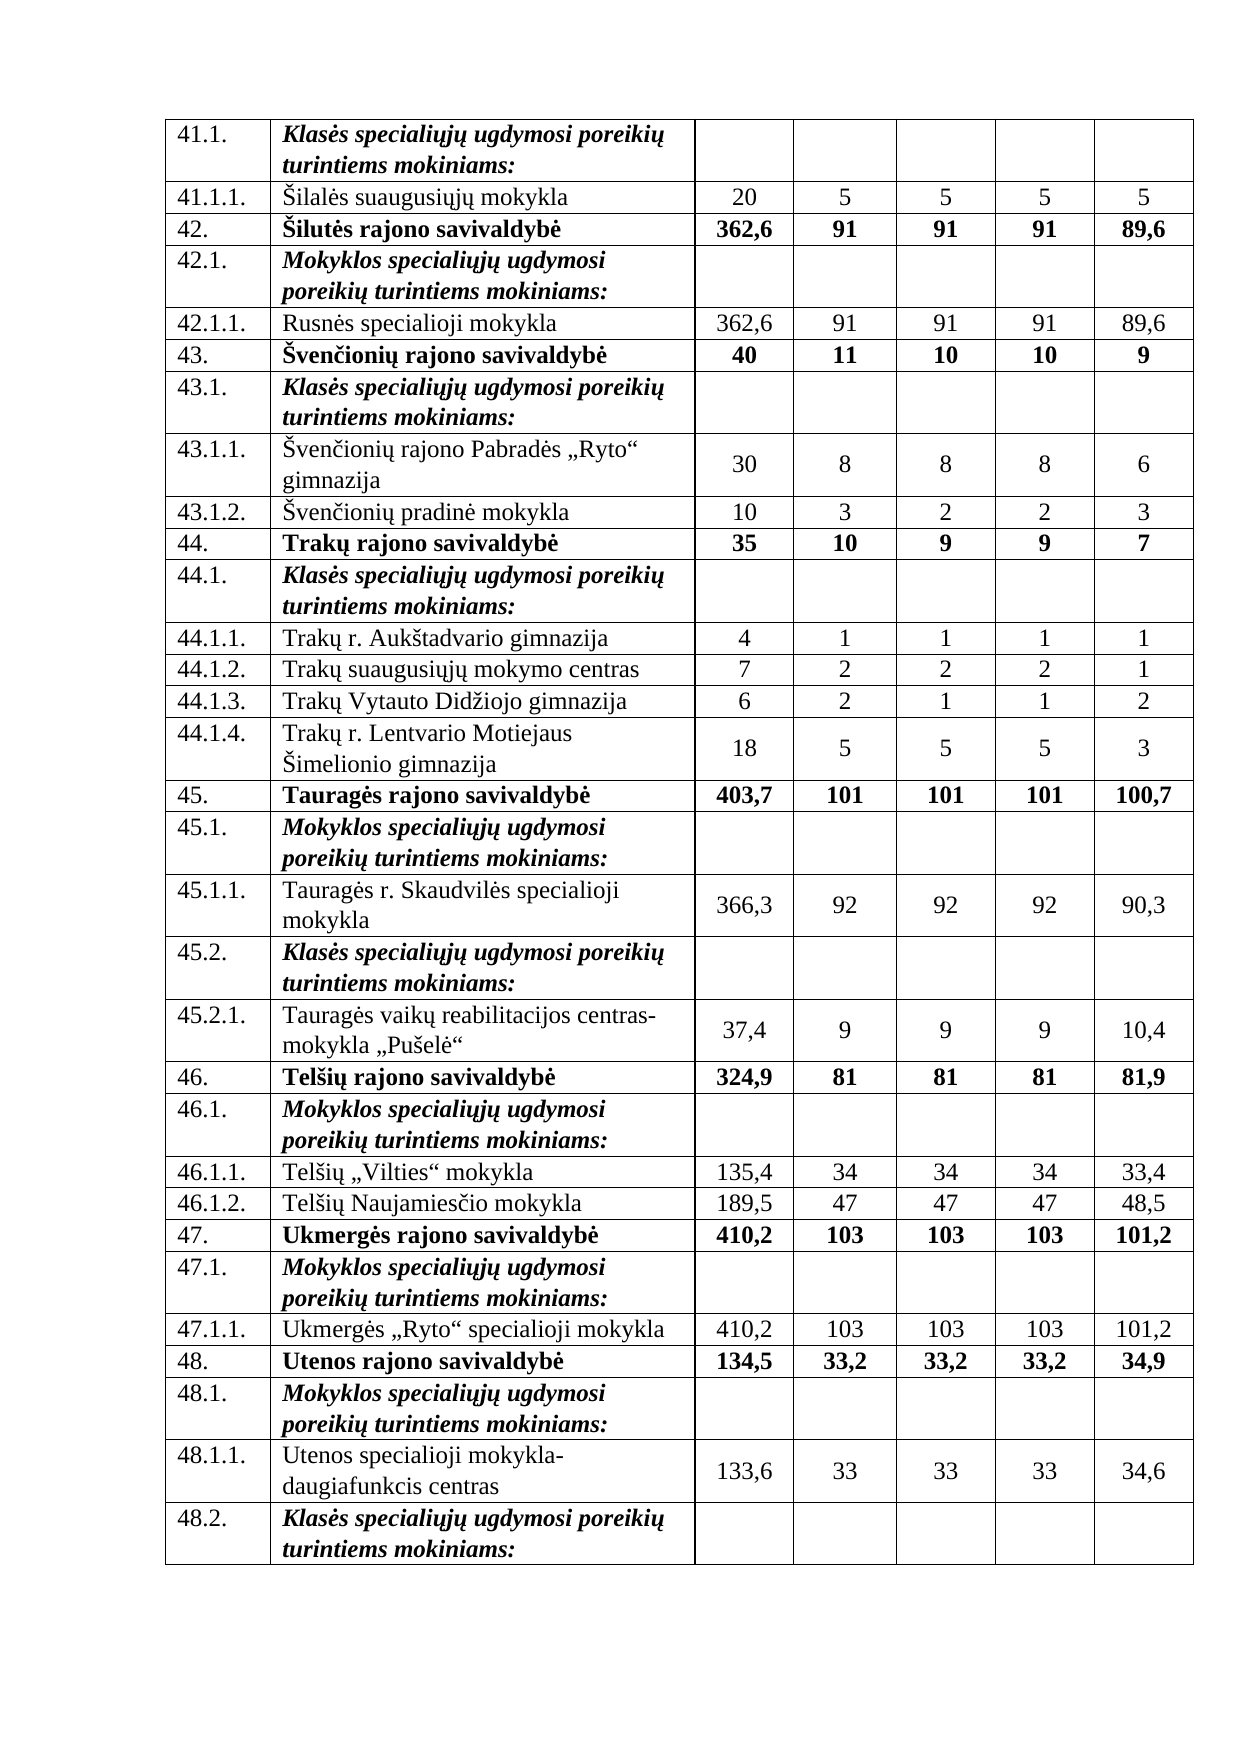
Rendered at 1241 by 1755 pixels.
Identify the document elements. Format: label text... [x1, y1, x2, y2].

table_cell 3 [794, 497, 896, 527]
table_cell [794, 812, 896, 874]
table_cell 45.2.1. [166, 1000, 270, 1061]
table_cell 103 [996, 1220, 1094, 1251]
table_cell [1095, 560, 1193, 622]
table_cell [996, 372, 1094, 433]
table_cell 45.2. [166, 937, 270, 999]
table_cell [696, 120, 793, 181]
table_cell [1095, 1378, 1193, 1439]
table_cell [1095, 812, 1193, 874]
table_cell Ukmergės rajono savivaldybė [271, 1220, 694, 1251]
table_cell [794, 120, 896, 181]
table_cell 2 [1095, 686, 1193, 717]
table_cell 1 [897, 686, 995, 717]
table_cell Telšių „Vilties“ mokykla [271, 1157, 694, 1187]
table_cell [996, 246, 1094, 307]
table_cell 10,4 [1095, 1000, 1193, 1061]
table_cell 362,6 [696, 308, 793, 339]
table_cell Telšių rajono savivaldybė [271, 1062, 694, 1093]
table_cell 101 [794, 781, 896, 811]
table_cell [897, 1252, 995, 1313]
table_cell 6 [696, 686, 793, 717]
table_cell 33 [897, 1440, 995, 1502]
table_cell [897, 1094, 995, 1156]
table_cell [1095, 1503, 1193, 1564]
table_cell 9 [794, 1000, 896, 1061]
table_cell [794, 1378, 896, 1439]
table_cell 34,9 [1095, 1346, 1193, 1377]
table_cell Tauragės vaikų reabilitacijos centras-mokykla „Pušelė“ [271, 1000, 694, 1061]
table_cell 91 [996, 214, 1094, 244]
table_cell 9 [996, 529, 1094, 559]
table_cell 100,7 [1095, 781, 1193, 811]
table_cell 101 [996, 781, 1094, 811]
table_cell 91 [897, 308, 995, 339]
table_cell [1095, 120, 1193, 181]
table_cell 45. [166, 781, 270, 811]
table_cell 46.1.2. [166, 1188, 270, 1219]
table_cell [1095, 937, 1193, 999]
table_cell 48.2. [166, 1503, 270, 1564]
table_cell 47 [996, 1188, 1094, 1219]
table_cell Trakų Vytauto Didžiojo gimnazija [271, 686, 694, 717]
table_cell Mokyklos specialiųjų ugdymosi poreikių turintiems mokiniams: [271, 246, 694, 307]
table_cell 9 [897, 529, 995, 559]
table_cell [996, 937, 1094, 999]
table_cell 1 [996, 623, 1094, 653]
table_cell Klasės specialiųjų ugdymosi poreikių turintiems mokiniams: [271, 937, 694, 999]
table_cell [897, 812, 995, 874]
table_cell 46. [166, 1062, 270, 1093]
table_cell Ukmergės „Ryto“ specialioji mokykla [271, 1314, 694, 1345]
table_cell 103 [897, 1314, 995, 1345]
table_cell 81 [794, 1062, 896, 1093]
table_cell 92 [794, 875, 896, 936]
table_cell 5 [794, 718, 896, 779]
table_cell 41.1. [166, 120, 270, 181]
table_cell 2 [794, 686, 896, 717]
table_cell 135,4 [696, 1157, 793, 1187]
table_cell [696, 1378, 793, 1439]
table_cell 33,2 [996, 1346, 1094, 1377]
table_cell [1095, 246, 1193, 307]
table_cell 103 [794, 1220, 896, 1251]
table_cell [794, 1503, 896, 1564]
table_cell 90,3 [1095, 875, 1193, 936]
table_cell [897, 1378, 995, 1439]
table_cell [996, 1503, 1094, 1564]
table_cell Švenčionių rajono Pabradės „Ryto“ gimnazija [271, 434, 694, 496]
table_cell 34 [794, 1157, 896, 1187]
table_cell 43.1.1. [166, 434, 270, 496]
table_cell 133,6 [696, 1440, 793, 1502]
table_cell 5 [996, 718, 1094, 779]
table_cell 34,6 [1095, 1440, 1193, 1502]
table_cell [696, 372, 793, 433]
table_cell [996, 1252, 1094, 1313]
table_cell Mokyklos specialiųjų ugdymosi poreikių turintiems mokiniams: [271, 812, 694, 874]
table_cell 8 [794, 434, 896, 496]
table_cell 33,4 [1095, 1157, 1193, 1187]
table_cell Klasės specialiųjų ugdymosi poreikių turintiems mokiniams: [271, 560, 694, 622]
table_cell 91 [996, 308, 1094, 339]
table_cell [696, 246, 793, 307]
table_cell 42. [166, 214, 270, 244]
table_cell Švenčionių rajono savivaldybė [271, 340, 694, 371]
table_cell Mokyklos specialiųjų ugdymosi poreikių turintiems mokiniams: [271, 1094, 694, 1156]
table_cell 11 [794, 340, 896, 371]
table_cell 1 [897, 623, 995, 653]
table_cell 366,3 [696, 875, 793, 936]
table_cell 324,9 [696, 1062, 793, 1093]
table_cell 44.1.2. [166, 655, 270, 685]
table_cell 45.1.1. [166, 875, 270, 936]
table_cell 37,4 [696, 1000, 793, 1061]
table_cell Klasės specialiųjų ugdymosi poreikių turintiems mokiniams: [271, 1503, 694, 1564]
table_cell 101,2 [1095, 1220, 1193, 1251]
table_cell [696, 560, 793, 622]
table_cell 47.1.1. [166, 1314, 270, 1345]
table_cell [1095, 1094, 1193, 1156]
table_cell 8 [897, 434, 995, 496]
table_cell [996, 1378, 1094, 1439]
table_cell Šilutės rajono savivaldybė [271, 214, 694, 244]
table_cell [696, 812, 793, 874]
table_cell [996, 120, 1094, 181]
table_cell Klasės specialiųjų ugdymosi poreikių turintiems mokiniams: [271, 372, 694, 433]
table_cell Tauragės rajono savivaldybė [271, 781, 694, 811]
table_cell 91 [897, 214, 995, 244]
table_cell 30 [696, 434, 793, 496]
table_cell 44.1.3. [166, 686, 270, 717]
table_cell 403,7 [696, 781, 793, 811]
table_cell 4 [696, 623, 793, 653]
table_cell 89,6 [1095, 214, 1193, 244]
table_cell 42.1. [166, 246, 270, 307]
table_cell 5 [897, 718, 995, 779]
table_cell 10 [696, 497, 793, 527]
table_cell 46.1.1. [166, 1157, 270, 1187]
table_cell [794, 1094, 896, 1156]
table_cell 103 [794, 1314, 896, 1345]
table_cell 48.1.1. [166, 1440, 270, 1502]
table_cell 2 [897, 497, 995, 527]
table_cell Klasės specialiųjų ugdymosi poreikių turintiems mokiniams: [271, 120, 694, 181]
table_cell 9 [1095, 340, 1193, 371]
table_cell Trakų rajono savivaldybė [271, 529, 694, 559]
table_cell Šilalės suaugusiųjų mokykla [271, 182, 694, 213]
table_cell [696, 937, 793, 999]
table_cell 81,9 [1095, 1062, 1193, 1093]
table_cell 2 [996, 655, 1094, 685]
table_cell [794, 372, 896, 433]
table_cell 8 [996, 434, 1094, 496]
table_cell 92 [897, 875, 995, 936]
table_cell 47 [897, 1188, 995, 1219]
table_cell 2 [996, 497, 1094, 527]
table_cell 41.1.1. [166, 182, 270, 213]
table_cell 1 [996, 686, 1094, 717]
table_cell 410,2 [696, 1314, 793, 1345]
table_cell 43.1.2. [166, 497, 270, 527]
table_cell 91 [794, 308, 896, 339]
table_cell 3 [1095, 718, 1193, 779]
table_cell Telšių Naujamiesčio mokykla [271, 1188, 694, 1219]
table_cell [1095, 1252, 1193, 1313]
table_cell 92 [996, 875, 1094, 936]
table_cell [996, 1094, 1094, 1156]
table_cell 1 [794, 623, 896, 653]
table_cell 46.1. [166, 1094, 270, 1156]
table_cell [794, 246, 896, 307]
table_cell 47. [166, 1220, 270, 1251]
table_cell Utenos rajono savivaldybė [271, 1346, 694, 1377]
table_cell 5 [1095, 182, 1193, 213]
table_cell 35 [696, 529, 793, 559]
table_cell 44.1.4. [166, 718, 270, 779]
table_cell 103 [996, 1314, 1094, 1345]
table_cell 48,5 [1095, 1188, 1193, 1219]
table_cell 10 [996, 340, 1094, 371]
table_cell Rusnės specialioji mokykla [271, 308, 694, 339]
table_cell [897, 560, 995, 622]
table_cell 43. [166, 340, 270, 371]
table_cell 42.1.1. [166, 308, 270, 339]
table_cell [794, 937, 896, 999]
table_cell [996, 812, 1094, 874]
table_cell 81 [897, 1062, 995, 1093]
table_cell 1 [1095, 623, 1193, 653]
table_cell [696, 1094, 793, 1156]
table_cell 3 [1095, 497, 1193, 527]
table_cell 5 [996, 182, 1094, 213]
table_cell 1 [1095, 655, 1193, 685]
table_cell 81 [996, 1062, 1094, 1093]
table_cell 5 [897, 182, 995, 213]
table_cell 10 [897, 340, 995, 371]
table_cell [794, 1252, 896, 1313]
table_cell 40 [696, 340, 793, 371]
table_cell Trakų suaugusiųjų mokymo centras [271, 655, 694, 685]
table_cell [897, 120, 995, 181]
table_cell 48. [166, 1346, 270, 1377]
table_cell 33,2 [897, 1346, 995, 1377]
table_cell Trakų r. Lentvario Motiejaus Šimelionio gimnazija [271, 718, 694, 779]
table_cell 33 [794, 1440, 896, 1502]
table_cell Trakų r. Aukštadvario gimnazija [271, 623, 694, 653]
table_cell 44. [166, 529, 270, 559]
table_cell 47 [794, 1188, 896, 1219]
table_cell 91 [794, 214, 896, 244]
table_cell 9 [996, 1000, 1094, 1061]
table_cell 34 [897, 1157, 995, 1187]
table_cell 101 [897, 781, 995, 811]
table_cell 410,2 [696, 1220, 793, 1251]
table_cell [794, 560, 896, 622]
table_cell 89,6 [1095, 308, 1193, 339]
table_cell 2 [794, 655, 896, 685]
table_cell 7 [696, 655, 793, 685]
table_cell 44.1.1. [166, 623, 270, 653]
table_cell 44.1. [166, 560, 270, 622]
table_cell [1095, 372, 1193, 433]
table_cell 6 [1095, 434, 1193, 496]
table_cell 45.1. [166, 812, 270, 874]
table_cell Švenčionių pradinė mokykla [271, 497, 694, 527]
table_cell 33 [996, 1440, 1094, 1502]
table_cell 20 [696, 182, 793, 213]
table_cell 2 [897, 655, 995, 685]
table_cell 101,2 [1095, 1314, 1193, 1345]
table_cell [897, 246, 995, 307]
table_cell 9 [897, 1000, 995, 1061]
table_cell Tauragės r. Skaudvilės specialioji mokykla [271, 875, 694, 936]
table_cell 10 [794, 529, 896, 559]
table_cell Mokyklos specialiųjų ugdymosi poreikių turintiems mokiniams: [271, 1378, 694, 1439]
table_cell 43.1. [166, 372, 270, 433]
table_cell 33,2 [794, 1346, 896, 1377]
table_cell 7 [1095, 529, 1193, 559]
table_cell 47.1. [166, 1252, 270, 1313]
table_cell [897, 1503, 995, 1564]
table_cell [696, 1252, 793, 1313]
table_cell [897, 372, 995, 433]
table_cell [897, 937, 995, 999]
table_cell 134,5 [696, 1346, 793, 1377]
table_cell 18 [696, 718, 793, 779]
table_cell [996, 560, 1094, 622]
table_cell 34 [996, 1157, 1094, 1187]
table_cell Mokyklos specialiųjų ugdymosi poreikių turintiems mokiniams: [271, 1252, 694, 1313]
table_cell [696, 1503, 793, 1564]
table_cell 5 [794, 182, 896, 213]
table_cell 362,6 [696, 214, 793, 244]
table_cell 48.1. [166, 1378, 270, 1439]
table_cell Utenos specialioji mokykla-daugiafunkcis centras [271, 1440, 694, 1502]
table_cell 189,5 [696, 1188, 793, 1219]
table_cell 103 [897, 1220, 995, 1251]
